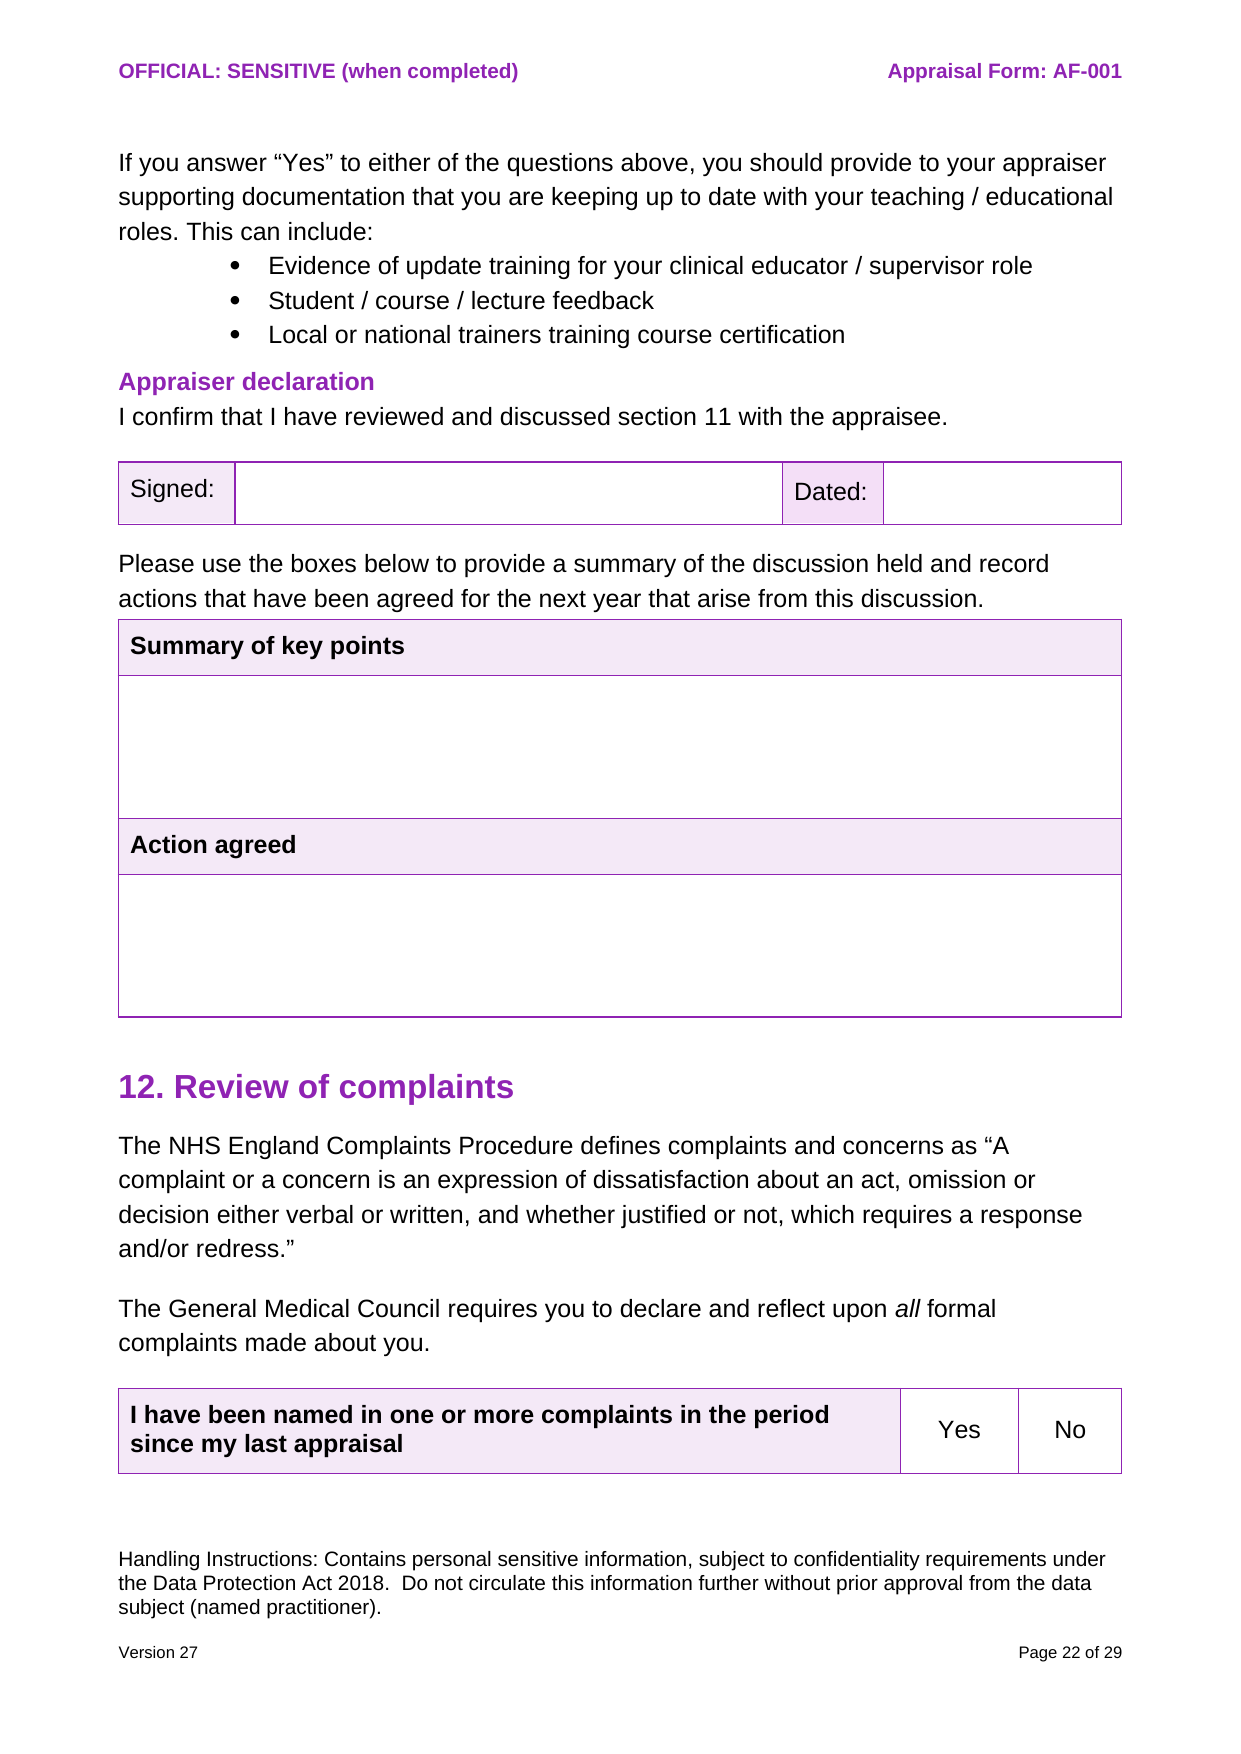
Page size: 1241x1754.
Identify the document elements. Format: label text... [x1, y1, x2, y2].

subtitle Appraiser declaration [118, 367, 1122, 396]
table_header Dated: [783, 463, 883, 523]
table_cell Action agreed [119, 819, 1121, 874]
text The General Medical Council requires you to declare and reflect upon all formal complaints made about you. [118, 1294, 1122, 1357]
text If you answer “Yes” to either of the questions above, you should provide to your appraiser supporting documentation that you are keeping up to date with your teaching / educational roles. This can include: [118, 148, 1122, 245]
table_header Summary of key points [119, 620, 1121, 675]
list Evidence of update training for your clinical educator / supervisor role [231, 251, 1122, 280]
table_header Yes [901, 1389, 1018, 1473]
table_cell [119, 875, 1121, 1016]
table_header Signed: [119, 463, 234, 523]
table_header I have been named in one or more complaints in the period since my last appraisal [119, 1389, 900, 1473]
text I confirm that I have reviewed and discussed section 11 with the appraisee. [118, 402, 1122, 431]
table_header [884, 463, 1121, 523]
table_header No [1019, 1389, 1121, 1473]
text The NHS England Complaints Procedure defines complaints and concerns as “A complaint or a concern is an expression of dissatisfaction about an act, omission or decision either verbal or written, and whether justified or not, which requires a response and/or redress.” [118, 1131, 1122, 1263]
list Local or national trainers training course certification [231, 320, 1122, 349]
text Please use the boxes below to provide a summary of the discussion held and record actions that have been agreed for the next year that arise from this discussion. [118, 549, 1122, 613]
table_header [236, 463, 782, 523]
subtitle 12. Review of complaints [118, 1067, 1122, 1106]
table_cell [119, 676, 1121, 817]
list Student / course / lecture feedback [231, 286, 1122, 314]
